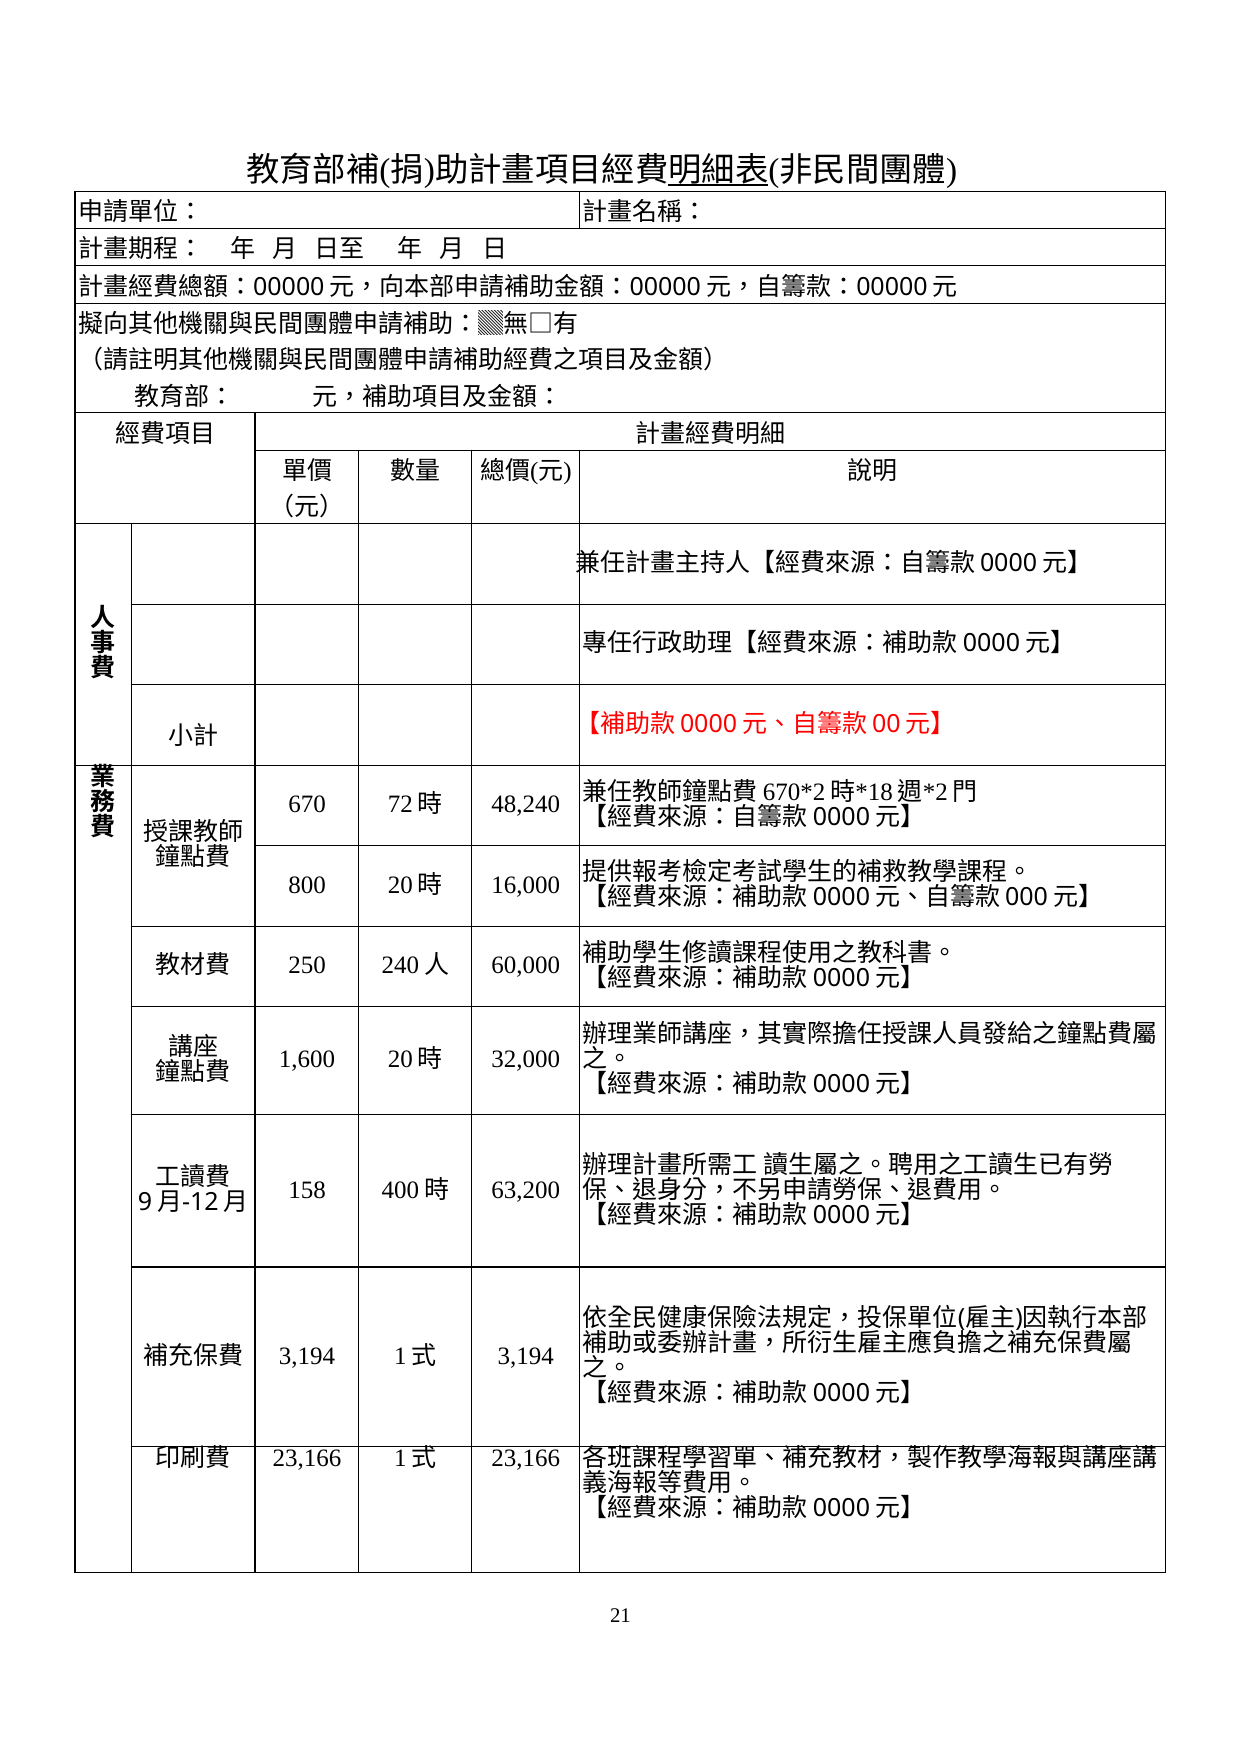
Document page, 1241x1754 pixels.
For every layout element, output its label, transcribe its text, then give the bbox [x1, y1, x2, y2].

table_cell 工讀費 9月-12月 [132, 1115, 254, 1266]
table_cell [256, 524, 358, 603]
table_cell 20時 [359, 846, 471, 926]
table_cell 1,600 [256, 1007, 358, 1114]
table_cell [256, 605, 358, 684]
table_cell 講座 鐘點費 [132, 1007, 254, 1114]
table_cell 158 [256, 1115, 358, 1266]
table_cell 計畫經費總額：00000元，向本部申請補助金額：00000元，自籌款：00000元 [76, 266, 1165, 302]
table_cell 20時 [359, 1007, 471, 1114]
table_cell 授課教師鐘點費 [132, 766, 254, 926]
table_cell [359, 605, 471, 684]
table_cell 23,166 [472, 1447, 579, 1572]
table_cell 人 事 費 [76, 524, 131, 764]
table_cell 400時 [359, 1115, 471, 1266]
table_cell 說明 [580, 451, 1165, 523]
table_header 計畫名稱： [580, 192, 1165, 228]
table_cell 總價(元) [472, 451, 579, 523]
table_cell [359, 524, 471, 603]
table_header 申請單位： [76, 192, 579, 228]
table_cell 32,000 [472, 1007, 579, 1114]
table_cell [132, 605, 254, 684]
table_cell 辦理計畫所需工 讀生屬之。聘用之工讀生已有勞保、退身分，不另申請勞保、退費用。 【經費來源：補助款0000元】 [580, 1115, 1165, 1266]
table_cell 48,240 [472, 766, 579, 845]
table_cell 23,166 [256, 1447, 358, 1572]
text 教育部補(捐)助計畫項目經費明細表(非民間團體) [110, 142, 1092, 191]
table_cell 補助學生修讀課程使用之教科書。 【經費來源：補助款0000元】 [580, 927, 1165, 1006]
table_cell 250 [256, 927, 358, 1006]
table_cell 3,194 [256, 1268, 358, 1446]
table_cell [472, 605, 579, 684]
table_cell 計畫期程： 年 月 日至 年 月 日 [76, 229, 1165, 265]
table_cell 擬向其他機關與民間團體申請補助：▓無□有 （請註明其他機關與民間團體申請補助經費之項目及金額） 教育部： 元，補助項目及金額： [76, 304, 1165, 412]
table_cell 教材費 [132, 927, 254, 1006]
table_cell 3,194 [472, 1268, 579, 1446]
table_cell 辦理業師講座，其實際擔任授課人員發給之鐘點費屬之。 【經費來源：補助款0000元】 [580, 1007, 1165, 1114]
table_cell 【補助款0000元、自籌款00元】 [580, 685, 1165, 764]
table_cell 提供報考檢定考試學生的補救教學課程。 【經費來源：補助款0000元、自籌款000元】 [580, 846, 1165, 926]
table_cell [256, 685, 358, 764]
table_cell 1式 [359, 1268, 471, 1446]
table_cell 單價（元） [256, 451, 358, 523]
table_cell 72時 [359, 766, 471, 845]
table_cell 印刷費 [132, 1447, 254, 1572]
table_cell 各班課程學習單、補充教材，製作教學海報與講座講義海報等費用。 【經費來源：補助款0000元】 [580, 1447, 1165, 1572]
table_cell 兼任教師鐘點費670*2時*18週*2門 【經費來源：自籌款0000元】 [580, 766, 1165, 845]
table_cell [132, 524, 254, 603]
table_cell 16,000 [472, 846, 579, 926]
table_cell 63,200 [472, 1115, 579, 1266]
table_cell 小計 [132, 685, 254, 764]
table_cell 670 [256, 766, 358, 845]
table_cell [359, 685, 471, 764]
table_cell 60,000 [472, 927, 579, 1006]
table_cell 800 [256, 846, 358, 926]
table_cell 計畫經費明細 [256, 413, 1165, 449]
table_cell 業 務 費 [76, 766, 131, 1572]
table_cell 兼任計畫主持人【經費來源：自籌款0000元】 [580, 524, 1165, 603]
table_cell 經費項目 [76, 413, 254, 523]
table_cell 補充保費 [132, 1268, 254, 1446]
table_cell 240人 [359, 927, 471, 1006]
table_cell [472, 524, 579, 603]
table_cell 依全民健康保險法規定，投保單位(雇主)因執行本部補助或委辦計畫，所衍生雇主應負擔之補充保費屬之。 【經費來源：補助款0000元】 [580, 1268, 1165, 1446]
table_cell [472, 685, 579, 764]
table_cell 數量 [359, 451, 471, 523]
table_cell 1式 [359, 1447, 471, 1572]
table_cell 專任行政助理【經費來源：補助款0000元】 [580, 605, 1165, 684]
